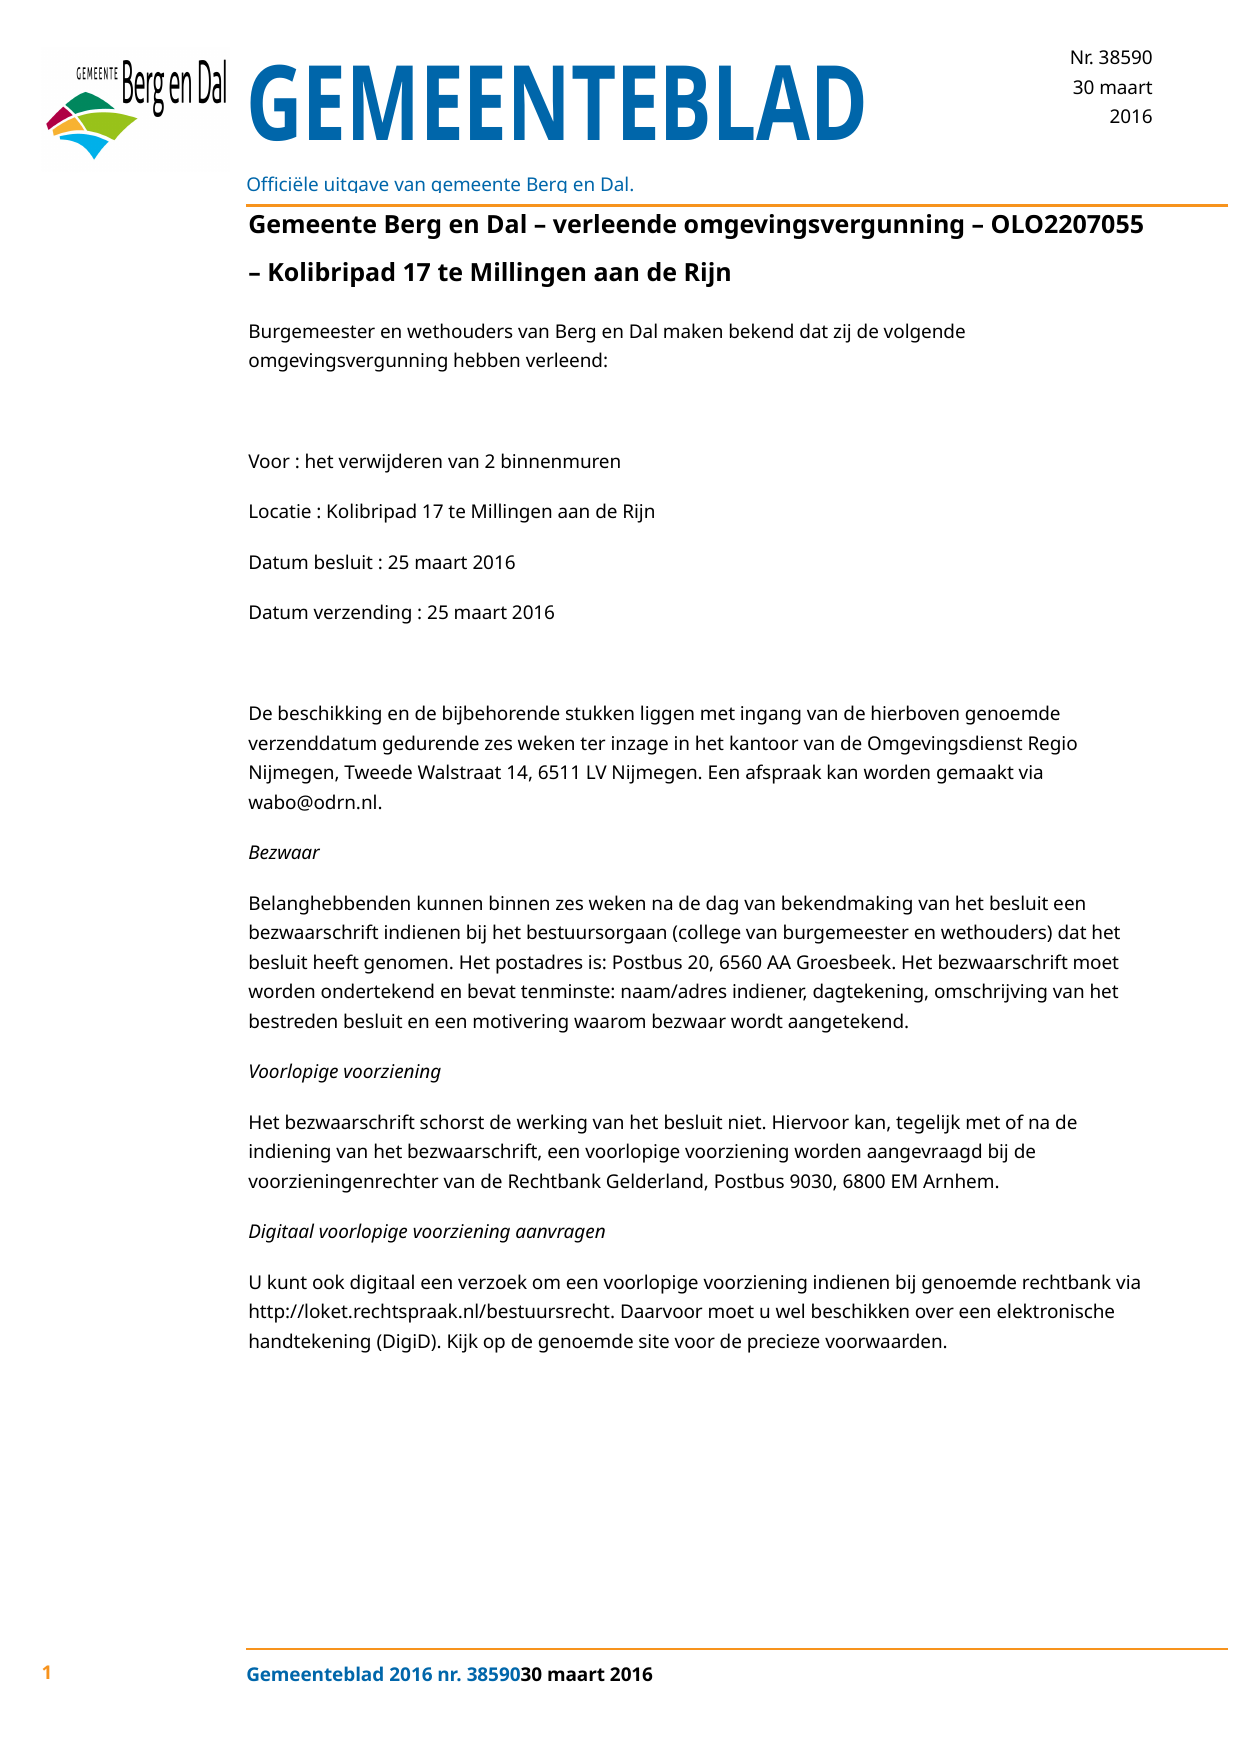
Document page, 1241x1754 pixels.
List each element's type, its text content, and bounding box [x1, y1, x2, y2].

text Voor : het verwijderen van 2 binnenmuren [248, 448, 1152, 474]
text Locatie : Kolibripad 17 te Millingen aan de Rijn [248, 499, 1152, 524]
text Burgemeester en wethouders van Berg en Dal maken bekend dat zij de volgende omgevingsvergunning hebben verleend: [248, 318, 1152, 373]
text Het bezwaarschrift schorst de werking van het besluit niet. Hiervoor kan, tegelijk met of na de indiening van het bezwaarschrift, een voorlopige voorziening worden aangevraagd bij de voorzieningenrechter van de Rechtbank Gelderland, Postbus 9030, 6800 EM Arnhem. [248, 1109, 1152, 1194]
text Gemeente Berg en Dal – verleende omgevingsvergunning – OLO2207055 – Kolibripad 17 te Millingen aan de Rijn [248, 207, 1152, 288]
text Bezwaar [248, 839, 1152, 865]
text Belanghebbenden kunnen binnen zes weken na de dag van bekendmaking van het besluit een bezwaarschrift indienen bij het bestuursorgaan (college van burgemeester en wethouders) dat het besluit heeft genomen. Het postadres is: Postbus 20, 6560 AA Groesbeek. Het bezwaarschrift moet worden ondertekend en bevat tenminste: naam/adres indiener, dagtekening, omschrijving van het bestreden besluit en een motivering waarom bezwaar wordt aangetekend. [248, 890, 1152, 1034]
picture [41, 47, 231, 172]
text Voorlopige voorziening [248, 1059, 1152, 1084]
text De beschikking en de bijbehorende stukken liggen met ingang van de hierboven genoemde verzenddatum gedurende zes weken ter inzage in het kantoor van de Omgevingsdienst Regio Nijmegen, Tweede Walstraat 14, 6511 LV Nijmegen. Een afspraak kan worden gemaakt via wabo@odrn.nl. [248, 700, 1152, 815]
text Datum besluit : 25 maart 2016 [248, 549, 1152, 575]
text Datum verzending : 25 maart 2016 [248, 599, 1152, 625]
text U kunt ook digitaal een verzoek om een voorlopige voorziening indienen bij genoemde rechtbank via http://loket.rechtspraak.nl/bestuursrecht. Daarvoor moet u wel beschikken over een elektronische handtekening (DigiD). Kijk op de genoemde site voor de precieze voorwaarden. [248, 1269, 1152, 1354]
text Digitaal voorlopige voorziening aanvragen [248, 1219, 1152, 1244]
